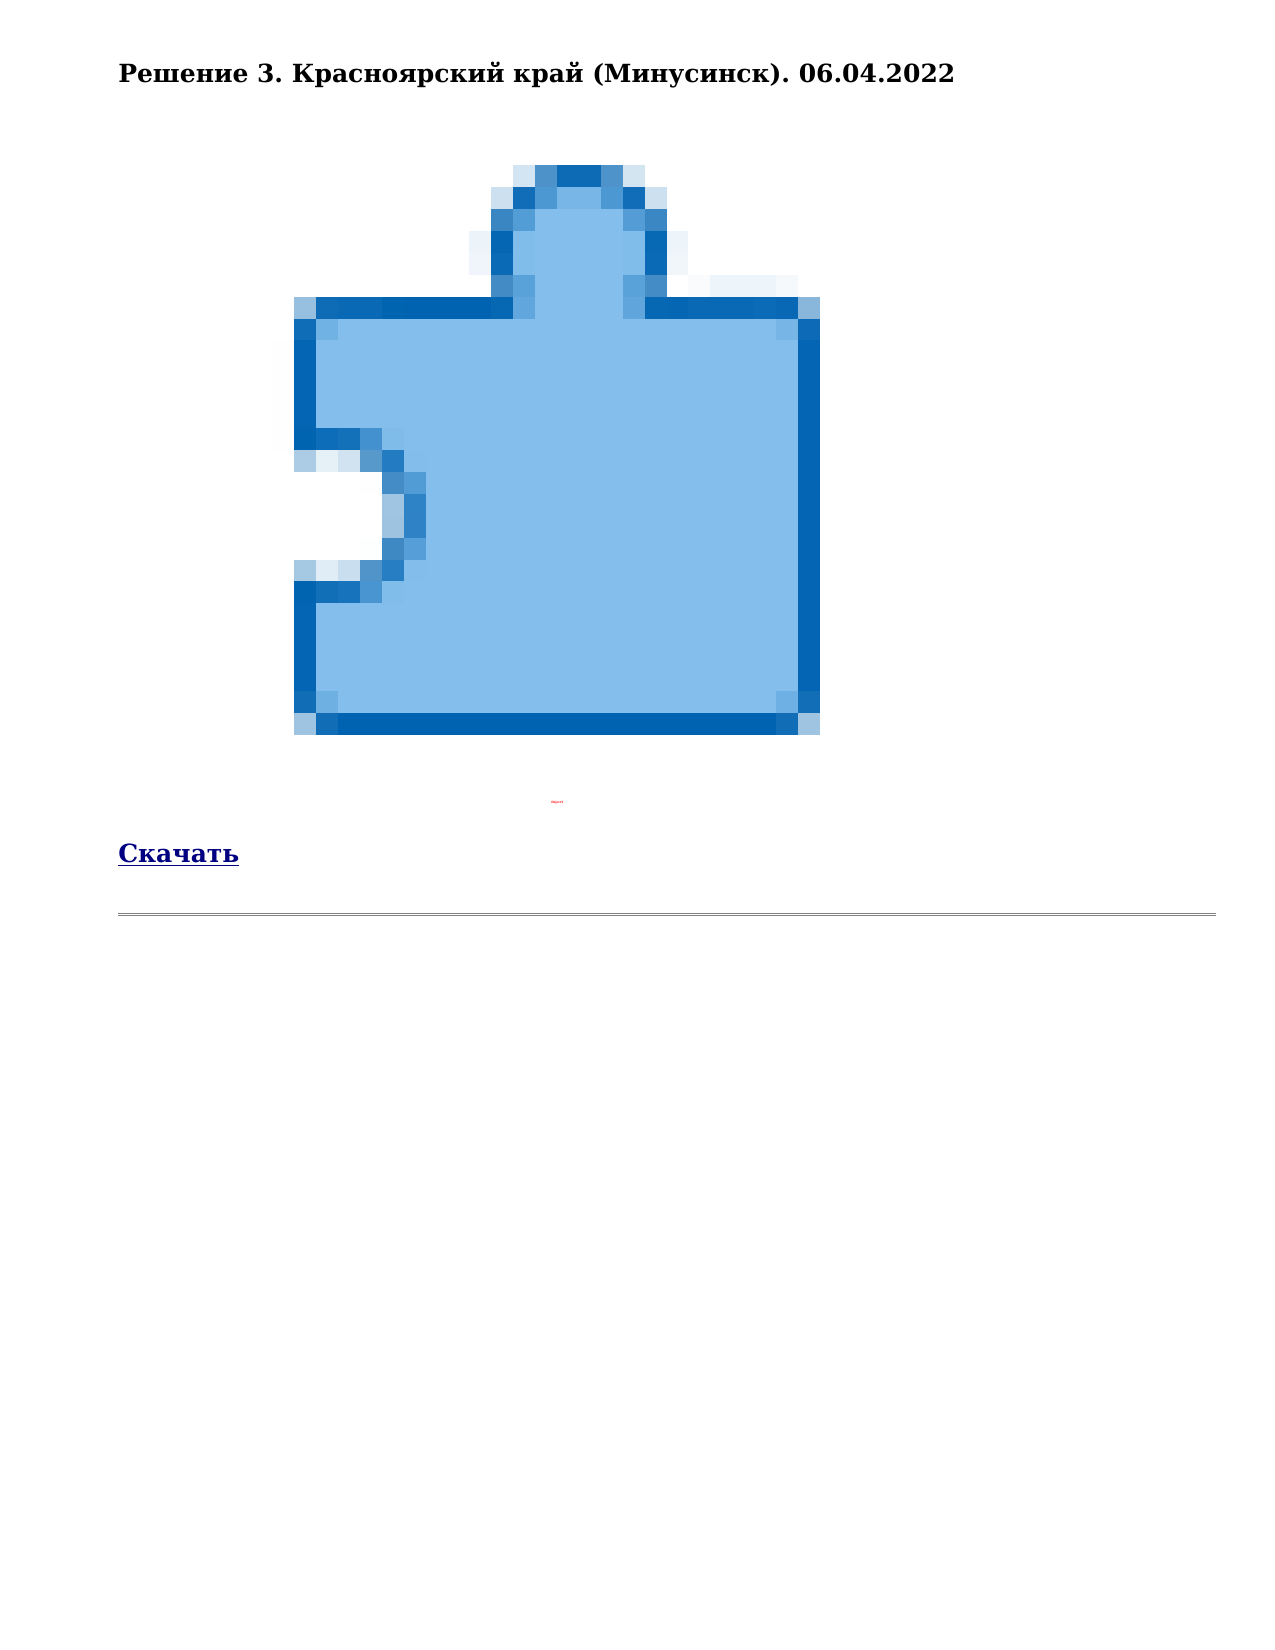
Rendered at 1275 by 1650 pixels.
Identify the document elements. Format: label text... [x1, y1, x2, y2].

text Скачать [118, 839, 1216, 869]
subtitle Решение 3. Красноярский край (Минусинск). 06.04.2022 [118, 59, 1216, 88]
